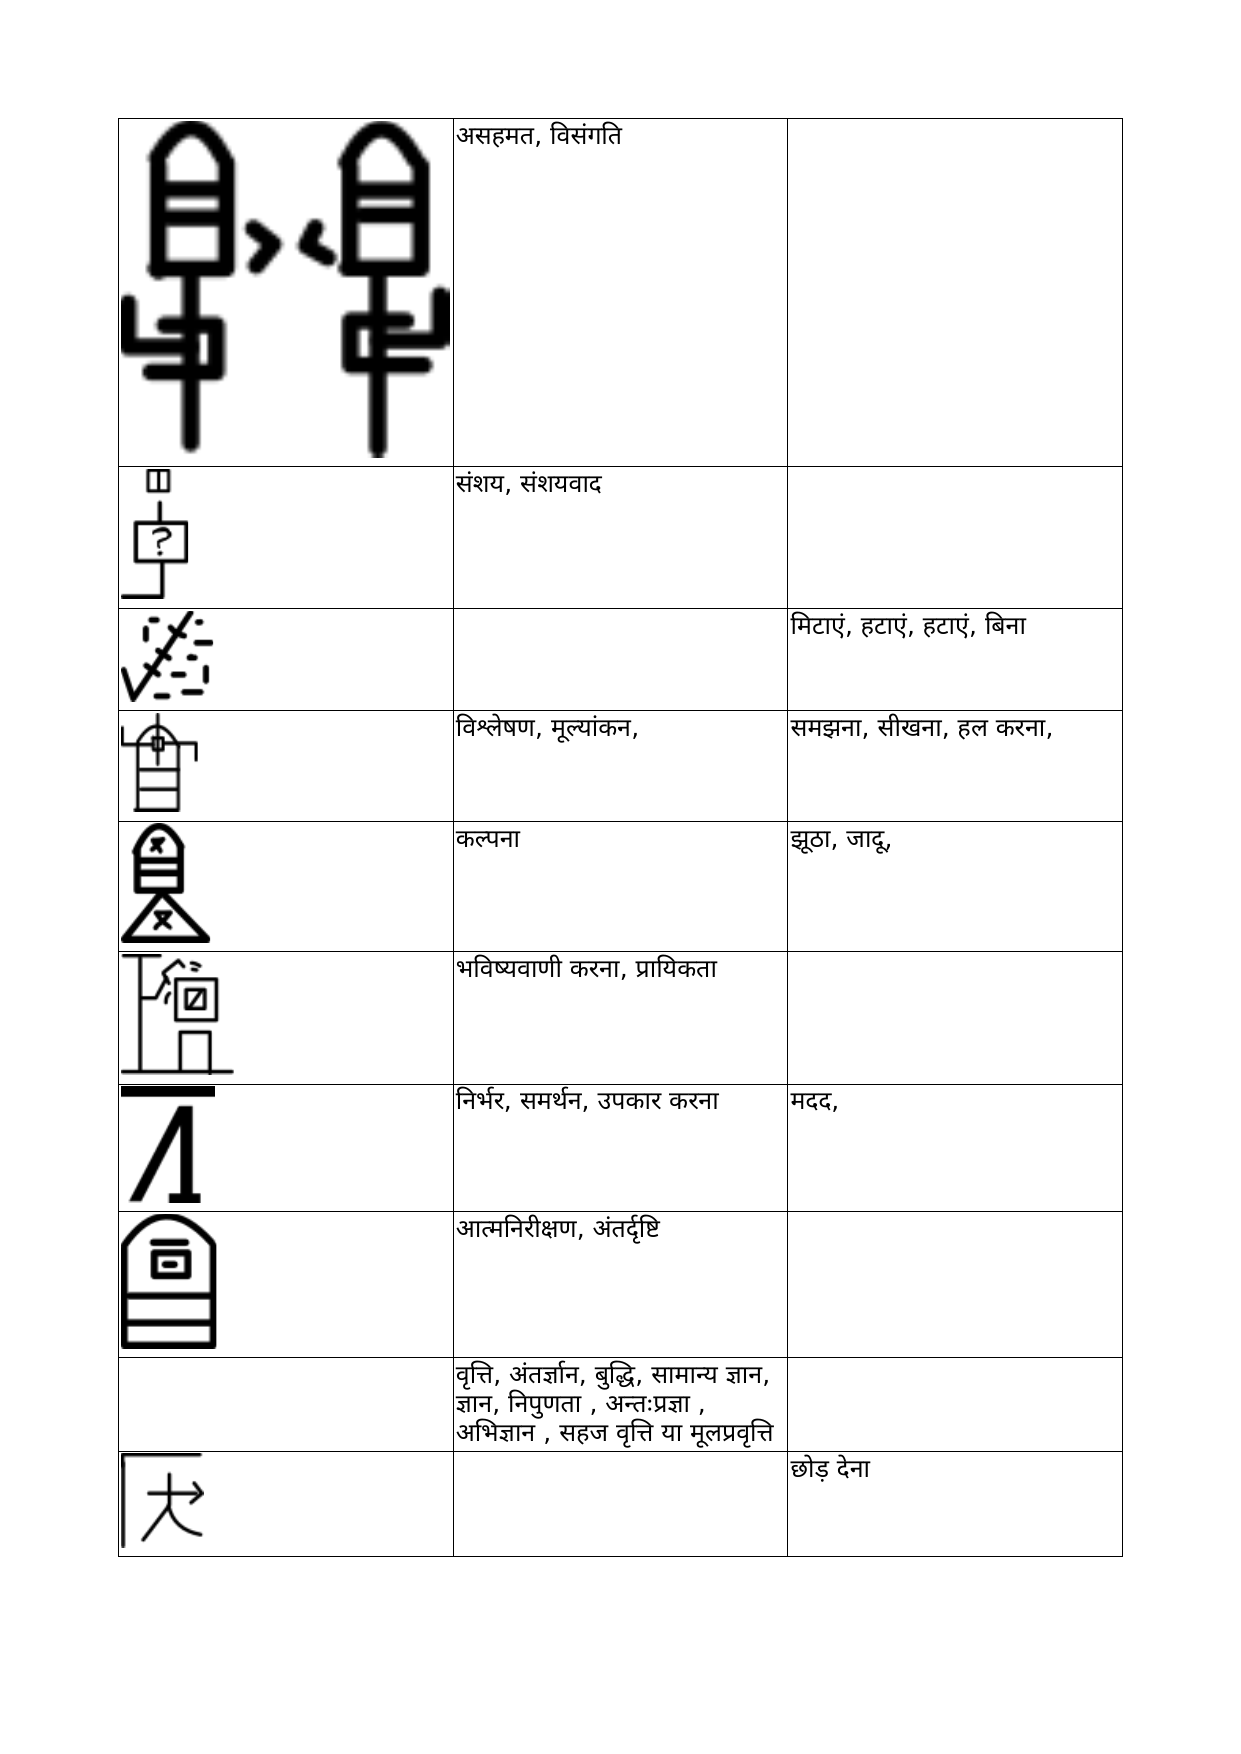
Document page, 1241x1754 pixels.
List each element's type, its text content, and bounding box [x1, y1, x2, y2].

picture [121, 1214, 217, 1349]
table_cell संशय, संशयवाद [454, 467, 787, 608]
picture [121, 823, 211, 943]
table_cell [788, 1358, 1122, 1451]
picture [121, 954, 234, 1075]
picture [121, 121, 450, 458]
table_cell निर्भर, समर्थन, उपकार करना [454, 1085, 787, 1211]
table_cell [119, 119, 453, 466]
table_cell आत्मनिरीक्षण, अंतर्दृष्टि [454, 1212, 787, 1357]
table_cell [788, 467, 1122, 608]
table_cell मिटाएं, हटाएं, हटाएं, बिना [788, 609, 1122, 710]
table_cell समझना, सीखना, हल करना, [788, 711, 1122, 821]
picture [121, 469, 189, 599]
table_cell भविष्यवाणी करना, प्रायिकता [454, 952, 787, 1083]
table_cell [454, 1452, 787, 1556]
table_cell [788, 1212, 1122, 1357]
table_cell [119, 1452, 453, 1556]
table_cell वृत्ति, अंतर्ज्ञान, बुद्धि, सामान्य ज्ञान, ज्ञान, निपुणता , अन्तःप्रज्ञा , अभिज्ञान , सहज वृत्ति या मूलप्रवृत्ति [454, 1358, 787, 1451]
table_cell [119, 1212, 453, 1357]
table_cell [119, 467, 453, 608]
table_cell [788, 952, 1122, 1083]
table_cell [119, 1358, 453, 1451]
table_cell छोड़ देना [788, 1452, 1122, 1556]
table_cell मदद, [788, 1085, 1122, 1211]
picture [121, 713, 198, 812]
table_cell [119, 609, 453, 710]
picture [121, 611, 214, 702]
table_cell झूठा, जादू, [788, 822, 1122, 951]
table_cell [119, 952, 453, 1083]
table_cell कल्पना [454, 822, 787, 951]
picture [121, 1086, 215, 1203]
table_cell [119, 711, 453, 821]
table_cell [454, 609, 787, 710]
table_cell [119, 822, 453, 951]
table_cell [119, 1085, 453, 1211]
picture [121, 1453, 204, 1548]
table_cell विश्लेषण, मूल्यांकन, [454, 711, 787, 821]
table_cell [788, 119, 1122, 466]
table_cell असहमत, विसंगति [454, 119, 787, 466]
